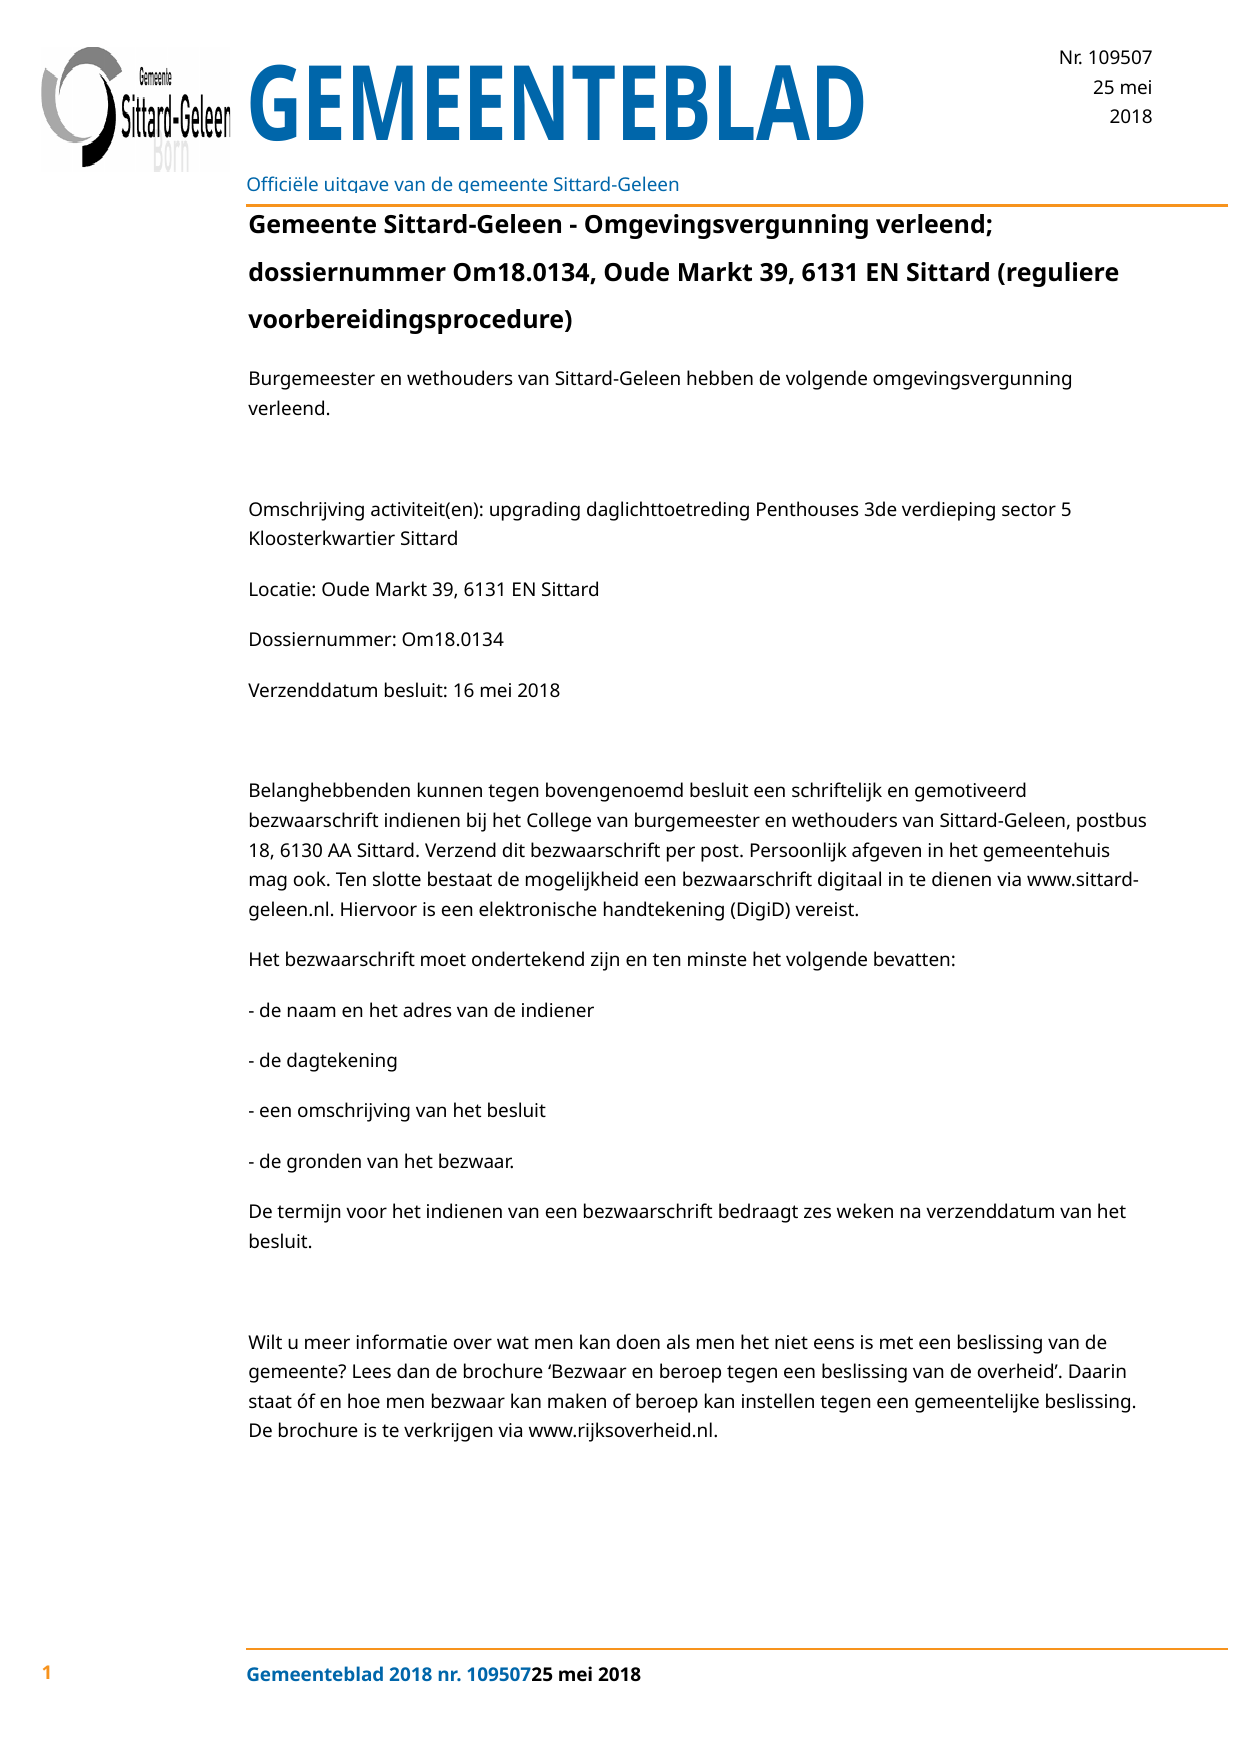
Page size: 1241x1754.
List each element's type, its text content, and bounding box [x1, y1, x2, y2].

text Dossiernummer: Om18.0134 [248, 626, 1152, 652]
text Verzenddatum besluit: 16 mei 2018 [248, 677, 1152, 702]
text Het bezwaarschrift moet ondertekend zijn en ten minste het volgende bevatten: [248, 946, 1152, 972]
text - de dagtekening [248, 1047, 1152, 1073]
text Locatie: Oude Markt 39, 6131 EN Sittard [248, 576, 1152, 602]
text - een omschrijving van het besluit [248, 1098, 1152, 1123]
text De termijn voor het indienen van een bezwaarschrift bedraagt zes weken na verzenddatum van het besluit. [248, 1198, 1152, 1254]
text Wilt u meer informatie over wat men kan doen als men het niet eens is met een beslissing van de gemeente? Lees dan de brochure ‘Bezwaar en beroep tegen een beslissing van de overheid’. Daarin staat óf en hoe men bezwaar kan maken of beroep kan instellen tegen een gemeentelijke beslissing. De brochure is te verkrijgen via www.rijksoverheid.nl. [248, 1329, 1152, 1443]
text - de gronden van het bezwaar. [248, 1148, 1152, 1174]
text Burgemeester en wethouders van Sittard-Geleen hebben de volgende omgevingsvergunning verleend. [248, 366, 1152, 421]
text Omschrijving activiteit(en): upgrading daglichttoetreding Penthouses 3de verdieping sector 5 Kloosterkwartier Sittard [248, 496, 1152, 551]
text - de naam en het adres van de indiener [248, 997, 1152, 1022]
text Belanghebbenden kunnen tegen bovengenoemd besluit een schriftelijk en gemotiveerd bezwaarschrift indienen bij het College van burgemeester en wethouders van Sittard-Geleen, postbus 18, 6130 AA Sittard. Verzend dit bezwaarschrift per post. Persoonlijk afgeven in het gemeentehuis mag ook. Ten slotte bestaat de mogelijkheid een bezwaarschrift digitaal in te dienen via www.sittard-geleen.nl. Hiervoor is een elektronische handtekening (DigiD) vereist. [248, 778, 1152, 922]
picture [41, 47, 231, 172]
text Gemeente Sittard-Geleen - Omgevingsvergunning verleend; dossiernummer Om18.0134, Oude Markt 39, 6131 EN Sittard (reguliere voorbereidingsprocedure) [248, 207, 1152, 336]
